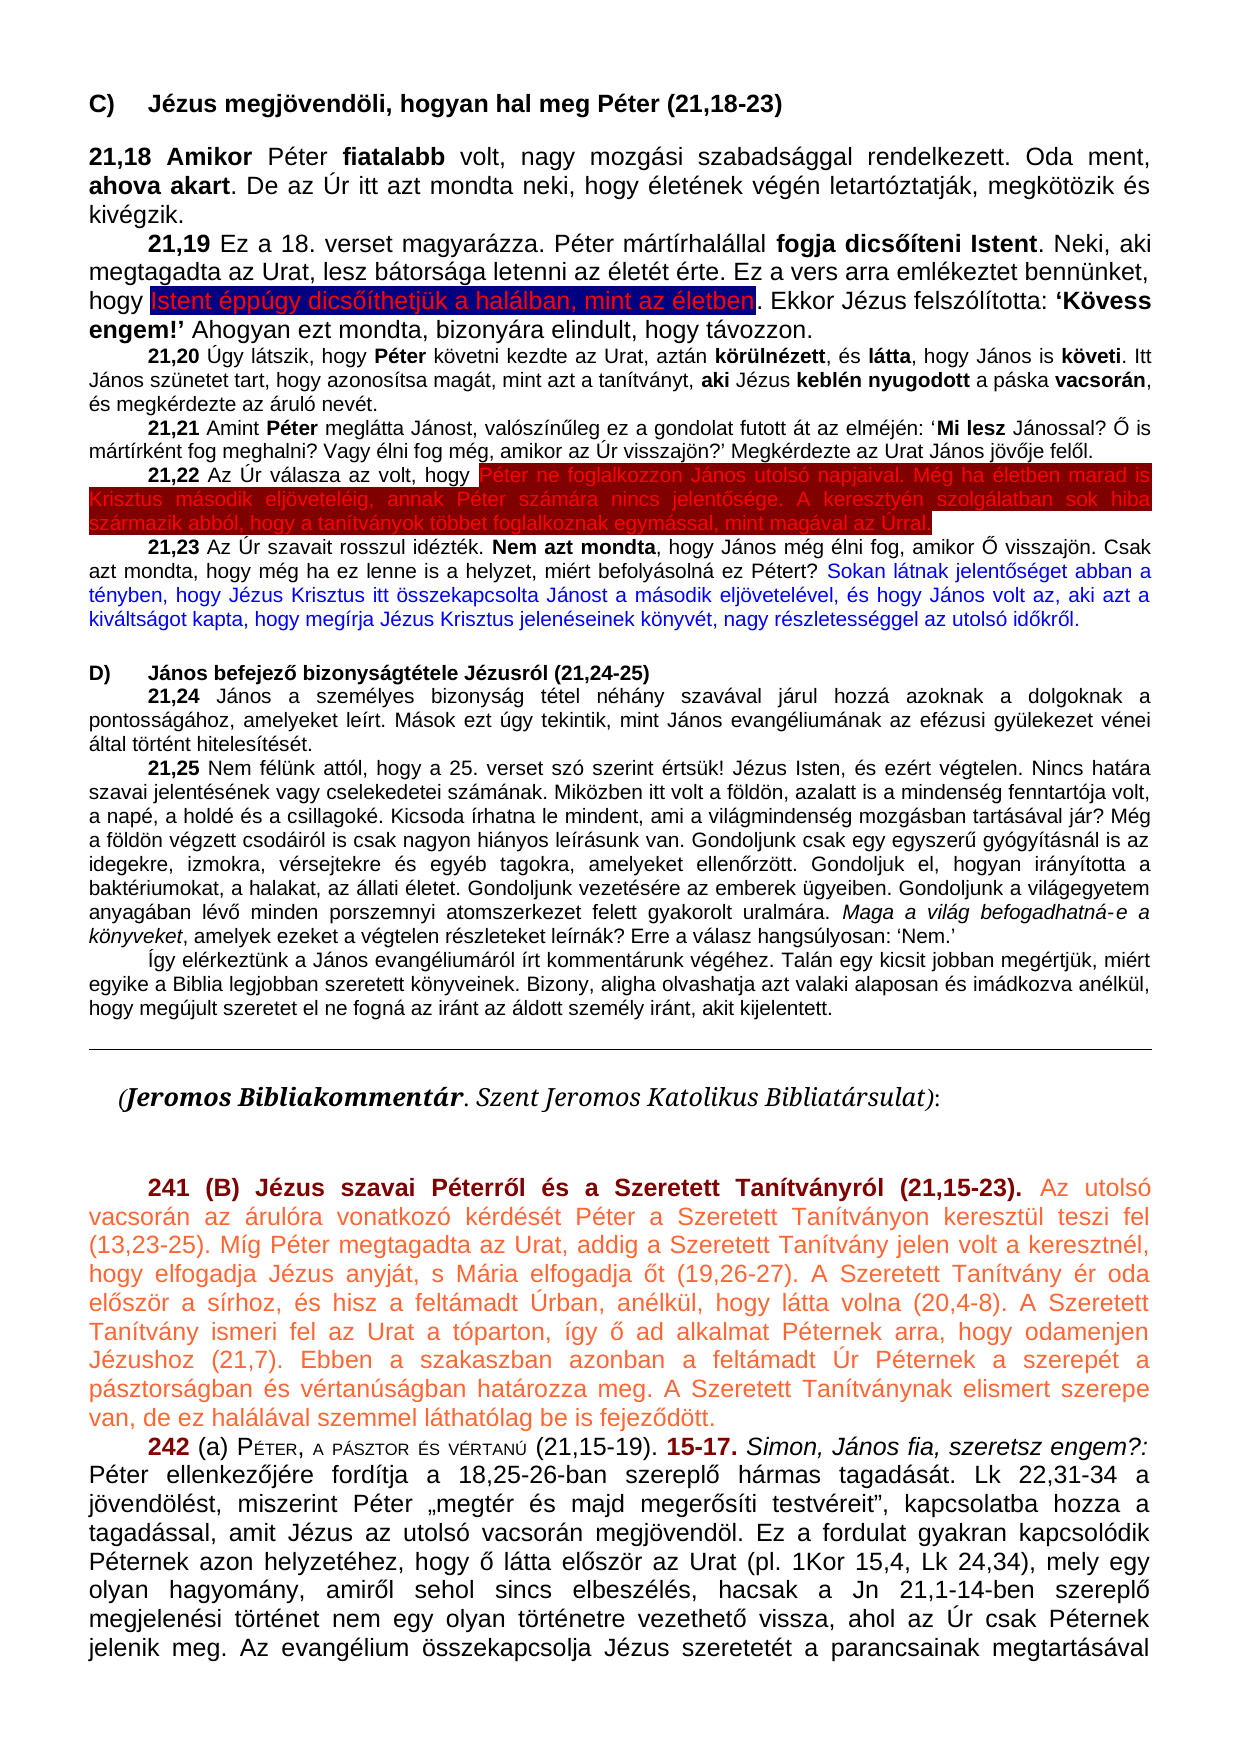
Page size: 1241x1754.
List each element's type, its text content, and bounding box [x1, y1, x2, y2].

text Így elérkeztünk a János evangéliumáról írt kommentárunk végéhez. Talán egy kicsit jobban megértjük, miért egyike a Biblia legjobban szeretett könyveinek. Bizony, aligha olvashatja azt valaki alaposan és imádkozva anélkül, hogy megújult szeretet el ne fogná az iránt az áldott személy iránt, akit kijelentett. [88, 948, 1152, 1020]
text 21,18 Amikor Péter fiatalabb volt, nagy mozgási szabadsággal rendelkezett. Oda ment, ahova akart. De az Úr itt azt mondta neki, hogy életének végén letartóztatják, megkötözik és kivégzik. [88, 142, 1152, 228]
text 241 (B) Jézus szavai Péterről és a Szeretett Tanítványról (21,15-23). Az utolsó vacsorán az árulóra vonatkozó kérdését Péter a Szeretett Tanítványon keresztül teszi fel (13,23-25). Míg Péter megtagadta az Urat, addig a Szeretett Tanítvány jelen volt a keresztnél, hogy elfogadja Jézus anyját, s Mária elfogadja őt (19,26-27). A Szeretett Tanítvány ér oda először a sírhoz, és hisz a feltámadt Úrban, anélkül, hogy látta volna (20,4-8). A Szeretett Tanítvány ismeri fel az Urat a tóparton, így ő ad alkalmat Péternek arra, hogy odamenjen Jézushoz (21,7). Ebben a szakaszban azonban a feltámadt Úr Péternek a szerepét a pásztorságban és vértanúságban határozza meg. A Szeretett Tanítványnak elismert szerepe van, de ez halálával szemmel láthatólag be is fejeződött. [88, 1173, 1152, 1432]
text 21,24 János a személyes bizonyság tétel néhány szavával járul hozzá azoknak a dolgoknak a pontosságához, amelyeket leírt. Mások ezt úgy tekintik, mint János evangéliumának az efézusi gyülekezet vénei által történt hitelesítését. [88, 684, 1152, 756]
text 21,19 Ez a 18. verset magyarázza. Péter mártírhalállal fogja dicsőíteni Istent. Neki, aki megtagadta az Urat, lesz bátorsága letenni az életét érte. Ez a vers arra emlékeztet bennünket, hogy Istent éppúgy dicsőíthetjük a halálban, mint az életben. Ekkor Jézus felszólította: ‘Kövess engem!’ Ahogyan ezt mondta, bizonyára elindult, hogy távozzon. [88, 228, 1152, 343]
text 21,25 Nem félünk attól, hogy a 25. verset szó szerint értsük! Jézus Isten, és ezért végtelen. Nincs határa szavai jelentésének vagy cselekedetei számának. Miközben itt volt a földön, azalatt is a mindenség fenntartója volt, a napé, a holdé és a csillagoké. Kicsoda írhatna le mindent, ami a világmindenség mozgásban tartásával jár? Még a földön végzett csodáiról is csak nagyon hiányos leírásunk van. Gondoljunk csak egy egyszerű gyógyításnál is az idegekre, izmokra, vérsejtekre és egyéb tagokra, amelyeket ellenőrzött. Gondoljuk el, hogyan irányította a baktériumokat, a halakat, az állati életet. Gondoljunk vezetésére az emberek ügyeiben. Gondoljunk a világegyetem anyagában lévő minden porszemnyi atomszerkezet felett gyakorolt uralmára. Maga a világ befogadhatná‑e a könyveket, amelyek ezeket a végtelen részleteket leírnák? Erre a válasz hangsúlyosan: ‘Nem.’ [88, 756, 1152, 948]
text 242 (a) Péter, a pásztor és vértanú (21,15-19). 15-17. Simon, János fia, szeretsz engem?: Péter ellenkezőjére fordítja a 18,25-26-ban szereplő hármas tagadását. Lk 22,31-34 a jövendölést, miszerint Péter „megtér és majd megerősíti testvéreit”, kapcsolatba hozza a tagadással, amit Jézus az utolsó vacsorán megjövendöl. Ez a fordulat gyakran kapcsolódik Péternek azon helyzetéhez, hogy ő látta először az Urat (pl. 1Kor 15,4, Lk 24,34), mely egy olyan hagyomány, amiről sehol sincs elbeszélés, hacsak a Jn 21,1-14-ben szereplő megjelenési történet nem egy olyan történetre vezethető vissza, ahol az Úr csak Péternek jelenik meg. Az evangélium összekapcsolja Jézus szeretetét a parancsainak megtartásával [88, 1432, 1152, 1662]
text C) Jézus megjövendöli, hogyan hal meg Péter (21,18-23) [88, 88, 1152, 117]
text 21,22 Az Úr válasza az volt, hogy Péter ne foglalkozzon János utolsó napjaival. Még ha életben marad is Krisztus második eljöveteléig, annak Péter számára nincs jelentősége. A keresztyén szolgálatban sok hiba származik abból, hogy a tanítványok többet foglalkoznak egymással, mint magával az Úrral. [88, 463, 1152, 535]
text D) János befejező bizonyságtétele Jézusról (21,24-25) [88, 661, 1152, 684]
text 21,23 Az Úr szavait rosszul idézték. Nem azt mondta, hogy János még élni fog, amikor Ő visszajön. Csak azt mondta, hogy még ha ez lenne is a helyzet, miért befolyásolná ez Pétert? Sokan látnak jelentőséget abban a tényben, hogy Jézus Krisztus itt összekapcsolta Jánost a második eljövetelével, és hogy János volt az, aki azt a kiváltságot kapta, hogy megírja Jézus Krisztus jelenéseinek könyvét, nagy részletességgel az utolsó időkről. [88, 535, 1152, 631]
text 21,20 Úgy látszik, hogy Péter követni kezdte az Urat, aztán körülnézett, és látta, hogy János is követi. Itt János szünetet tart, hogy azonosítsa magát, mint azt a tanítványt, aki Jézus keblén nyugodott a páska vacsorán, és megkérdezte az áruló nevét. [88, 343, 1152, 415]
text (Jeromos Bibliakommentár. Szent Jeromos Katolikus Bibliatársulat): [88, 1050, 1152, 1143]
text 21,21 Amint Péter meglátta Jánost, valószínűleg ez a gondolat futott át az elméjén: ‘Mi lesz Jánossal? Ő is mártírként fog meghalni? Vagy élni fog még, amikor az Úr visszajön?’ Megkérdezte az Urat János jövője felől. [88, 415, 1152, 463]
